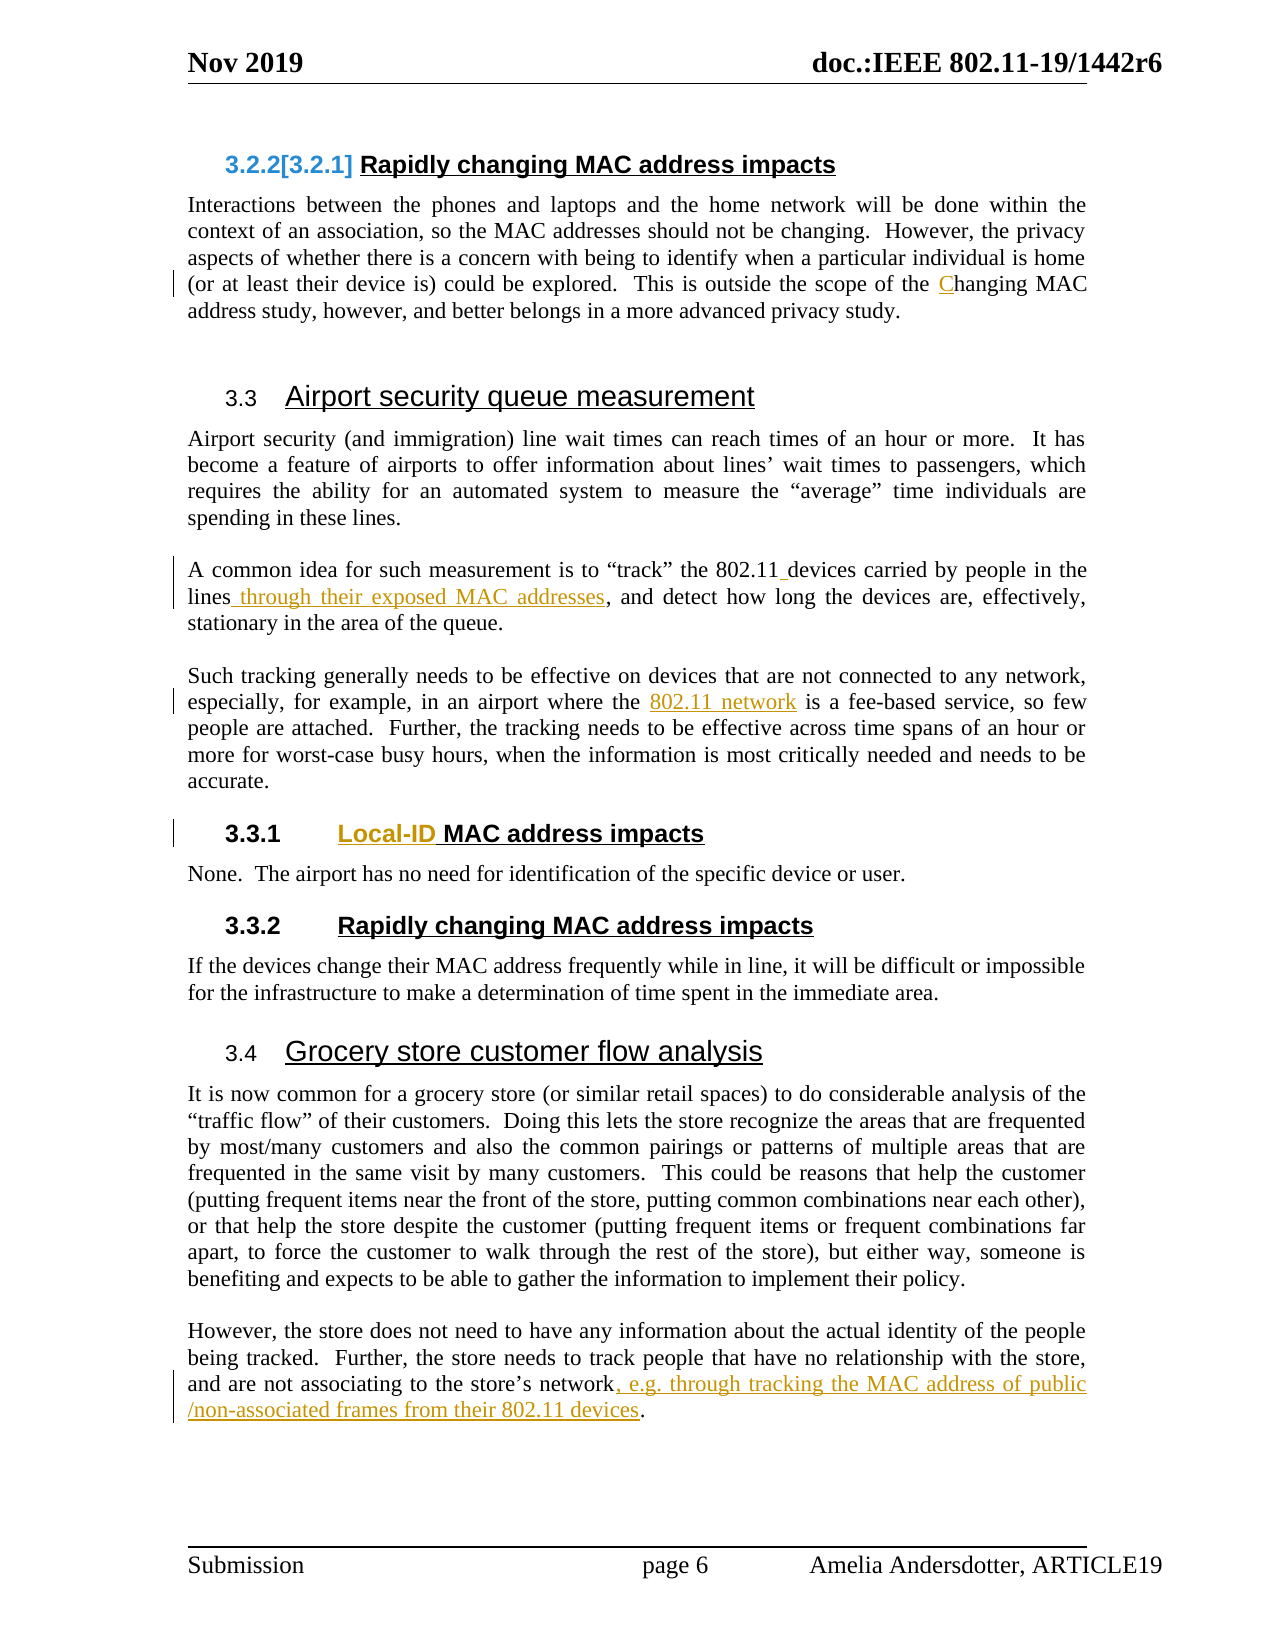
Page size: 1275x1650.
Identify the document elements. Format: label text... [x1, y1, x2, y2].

text However, the store does not need to have any information about the actual identity of the people being tracked. Further, the store needs to track people that have no relationship with the store, and are not associating to the store’s network, e.g. through tracking the MAC address of public /non-associated frames from their 802.11 devices. [187, 1317, 1087, 1423]
text Such tracking generally needs to be effective on devices that are not connected to any network, especially, for example, in an airport where the 802.11 network is a fee-based service, so few people are attached. Further, the tracking needs to be effective across time spans of an hour or more for worst-case busy hours, when the information is most critically needed and needs to be accurate. [187, 662, 1087, 793]
text If the devices change their MAC address frequently while in line, it will be difficult or impossible for the infrastructure to make a determination of time spent in the immediate area. [187, 952, 1087, 1005]
subtitle Rapidly changing MAC address impacts [225, 150, 1087, 179]
subtitle Airport security queue measurement [225, 378, 1087, 412]
text None. The airport has no need for identification of the specific device or user. [187, 860, 1087, 886]
text A common idea for such measurement is to “track” the 802.11 devices carried by people in the lines through their exposed MAC addresses, and detect how long the devices are, effectively, stationary in the area of the queue. [187, 556, 1087, 635]
subtitle Grocery store customer flow analysis [225, 1034, 1087, 1068]
text Interactions between the phones and laptops and the home network will be done within the context of an association, so the MAC addresses should not be changing. However, the privacy aspects of whether there is a concern with being to identify when a particular individual is home (or at least their device is) could be explored. This is outside the scope of the Changing MAC address study, however, and better belongs in a more advanced privacy study. [187, 191, 1087, 323]
subtitle Local-ID MAC address impacts [225, 818, 1087, 847]
text It is now common for a grocery store (or similar retail spaces) to do considerable analysis of the “traffic flow” of their customers. Doing this lets the store recognize the areas that are frequented by most/many customers and also the common pairings or patterns of multiple areas that are frequented in the same visit by many customers. This could be reasons that help the customer (putting frequent items near the front of the store, putting common combinations near each other), or that help the store despite the customer (putting frequent items or frequent combinations far apart, to force the customer to walk through the rest of the store), but either way, someone is benefiting and expects to be able to gather the information to implement their policy. [187, 1080, 1087, 1291]
text Airport security (and immigration) line wait times can reach times of an hour or more. It has become a feature of airports to offer information about lines’ wait times to passengers, which requires the ability for an automated system to measure the “average” time individuals are spending in these lines. [187, 424, 1087, 530]
subtitle Rapidly changing MAC address impacts [225, 911, 1087, 940]
